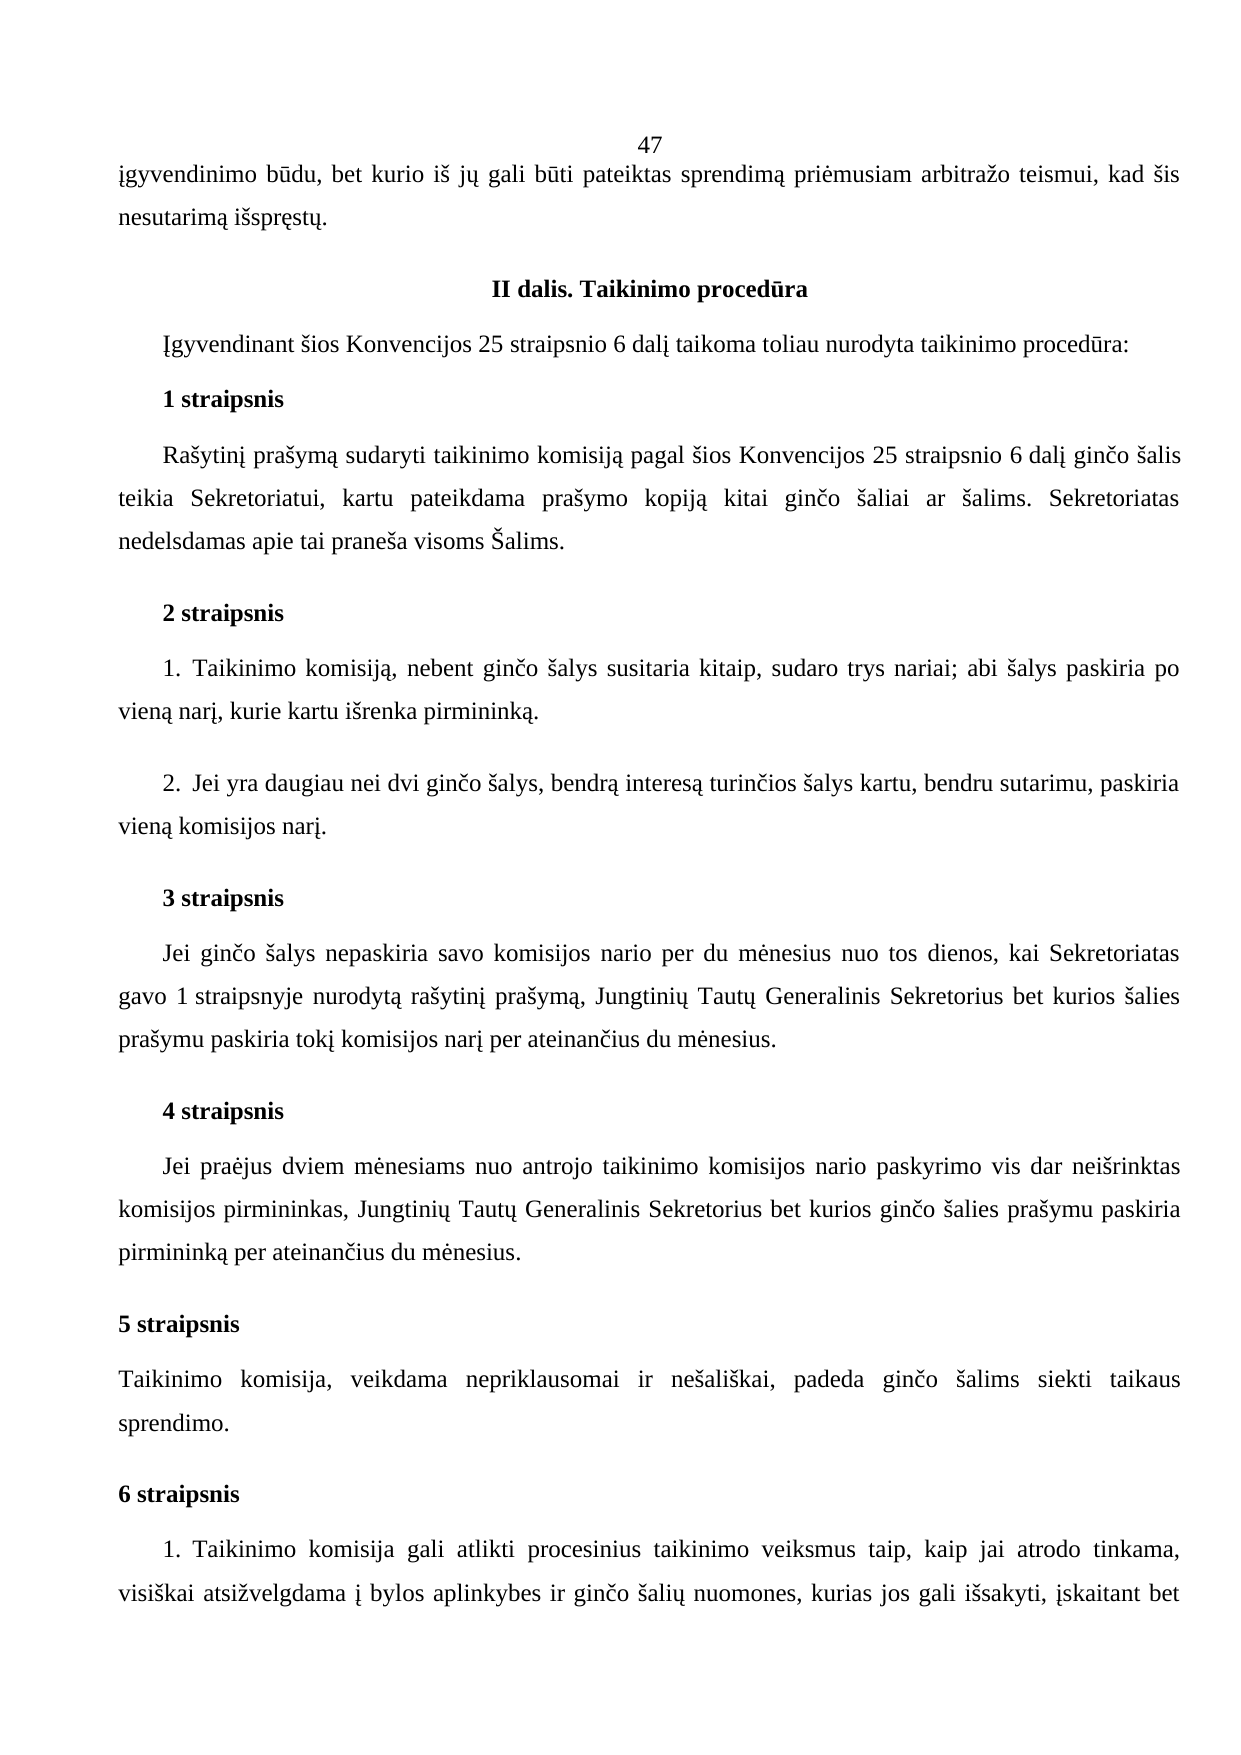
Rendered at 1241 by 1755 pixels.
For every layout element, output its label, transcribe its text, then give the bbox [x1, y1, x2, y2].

text Rašytinį prašymą sudaryti taikinimo komisiją pagal šios Konvencijos 25 straipsnio 6 dalį ginčo šalis teikia Sekretoriatui, kartu pateikdama prašymo kopiją kitai ginčo šaliai ar šalims. Sekretoriatas nedelsdamas apie tai praneša visoms Šalims. [118, 440, 1181, 555]
text 1. Taikinimo komisija gali atlikti procesinius taikinimo veiksmus taip, kaip jai atrodo tinkama, visiškai atsižvelgdama į bylos aplinkybes ir ginčo šalių nuomones, kurias jos gali išsakyti, įskaitant bet [118, 1534, 1181, 1606]
text 6 straipsnis [118, 1479, 1181, 1508]
text 5 straipsnis [118, 1309, 1181, 1338]
text 2 straipsnis [118, 598, 1181, 627]
text II dalis. Taikinimo procedūra [118, 274, 1181, 303]
text Įgyvendinant šios Konvencijos 25 straipsnio 6 dalį taikoma toliau nurodyta taikinimo procedūra: [118, 329, 1181, 358]
text 1. Taikinimo komisiją, nebent ginčo šalys susitaria kitaip, sudaro trys nariai; abi šalys paskiria po vieną narį, kurie kartu išrenka pirmininką. [118, 653, 1181, 725]
text įgyvendinimo būdu, bet kurio iš jų gali būti pateiktas sprendimą priėmusiam arbitražo teismui, kad šis nesutarimą išspręstų. [118, 159, 1181, 231]
text 3 straipsnis [118, 883, 1181, 912]
text Taikinimo komisija, veikdama nepriklausomai ir nešališkai, padeda ginčo šalims siekti taikaus sprendimo. [118, 1364, 1181, 1436]
text 2. Jei yra daugiau nei dvi ginčo šalys, bendrą interesą turinčios šalys kartu, bendru sutarimu, paskiria vieną komisijos narį. [118, 768, 1181, 840]
text Jei ginčo šalys nepaskiria savo komisijos nario per du mėnesius nuo tos dienos, kai Sekretoriatas gavo 1 straipsnyje nurodytą rašytinį prašymą, Jungtinių Tautų Generalinis Sekretorius bet kurios šalies prašymu paskiria tokį komisijos narį per ateinančius du mėnesius. [118, 938, 1181, 1053]
text 4 straipsnis [118, 1096, 1181, 1125]
text Jei praėjus dviem mėnesiams nuo antrojo taikinimo komisijos nario paskyrimo vis dar neišrinktas komisijos pirmininkas, Jungtinių Tautų Generalinis Sekretorius bet kurios ginčo šalies prašymu paskiria pirmininką per ateinančius du mėnesius. [118, 1151, 1181, 1266]
text 1 straipsnis [118, 384, 1181, 413]
